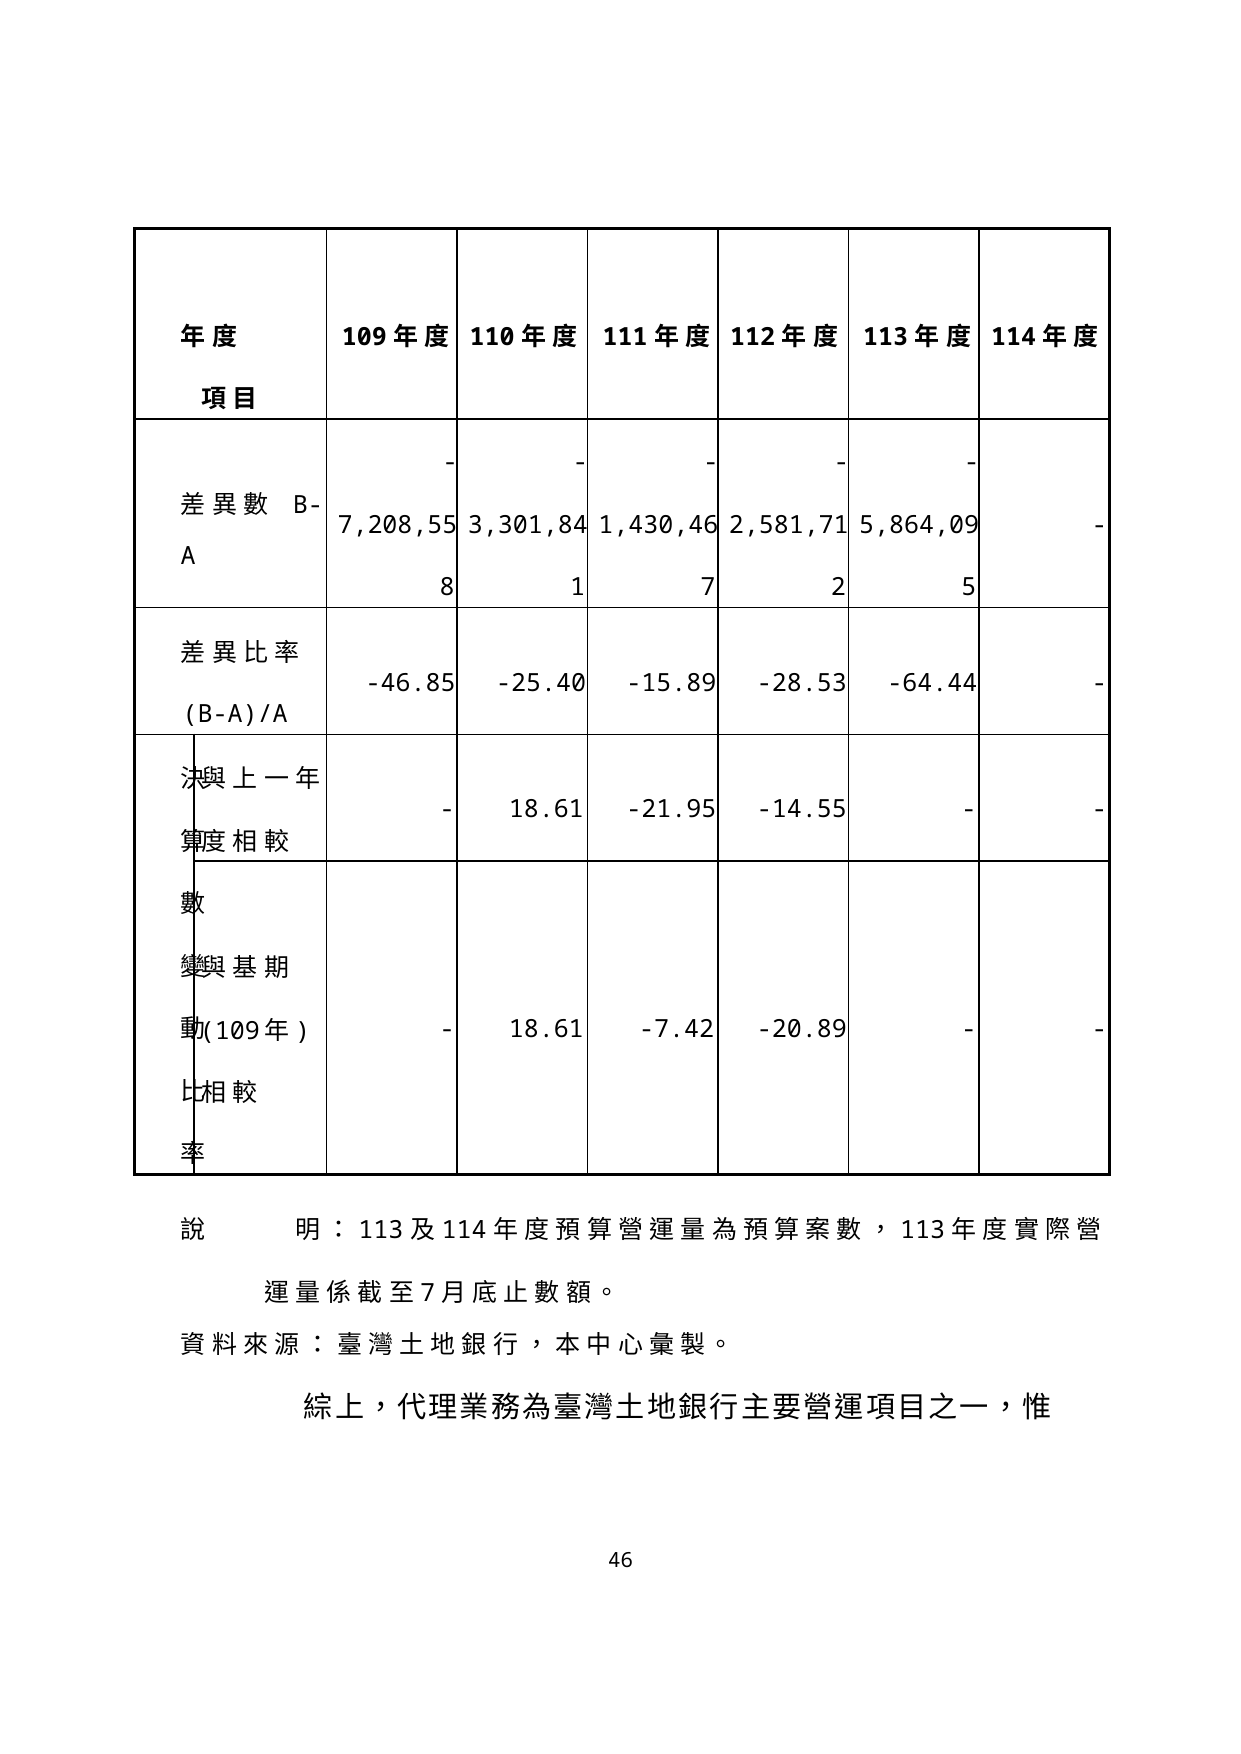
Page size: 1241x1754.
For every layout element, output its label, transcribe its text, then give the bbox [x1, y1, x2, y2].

table_cell -64.44 [849, 608, 978, 733]
table_cell 決算數變動比率 [136, 735, 193, 1172]
table_cell 與基期(109年)相較 [195, 862, 326, 1172]
table_cell - [980, 420, 1108, 607]
table_cell - [980, 862, 1108, 1172]
table_cell -5,864,095 [849, 420, 978, 607]
table_header 110年度 [458, 230, 587, 418]
table_cell -28.53 [719, 608, 848, 733]
table_cell -46.85 [327, 608, 456, 733]
table_cell - [327, 862, 456, 1172]
table_header 年度 項目 [136, 230, 326, 418]
table_cell -14.55 [719, 735, 848, 860]
table_header 113年度 [849, 230, 978, 418]
table_cell 差異比率(B-A)/A [136, 608, 326, 733]
table_header 112年度 [719, 230, 848, 418]
table_cell 18.61 [458, 735, 587, 860]
table_cell 差異數 B-A [136, 420, 326, 607]
table_cell - [980, 735, 1108, 860]
table_cell - [327, 735, 456, 860]
table_cell -3,301,841 [458, 420, 587, 607]
table_cell -7,208,558 [327, 420, 456, 607]
table_cell -15.89 [588, 608, 717, 733]
table_cell 與上一年度相較 [195, 735, 326, 860]
table_cell 18.61 [458, 862, 587, 1172]
text 說 明：113及114年度預算營運量為預算案數，113年度實際營運量係截至7月底止數額。 [133, 1176, 1107, 1301]
table_header 111年度 [588, 230, 717, 418]
table_cell -2,581,712 [719, 420, 848, 607]
table_header 109年度 [327, 230, 456, 418]
table_header 114年度 [980, 230, 1108, 418]
table_cell -7.42 [588, 862, 717, 1172]
table_cell -1,430,467 [588, 420, 717, 607]
text 綜上，代理業務為臺灣土地銀行主要營運項目之一，惟 [236, 1363, 1063, 1426]
table_cell - [849, 862, 978, 1172]
text 資料來源：臺灣土地銀行，本中心彙製。 [133, 1301, 1063, 1363]
table_cell - [849, 735, 978, 860]
table_cell -20.89 [719, 862, 848, 1172]
table_cell -25.40 [458, 608, 587, 733]
table_cell - [980, 608, 1108, 733]
table_cell -21.95 [588, 735, 717, 860]
